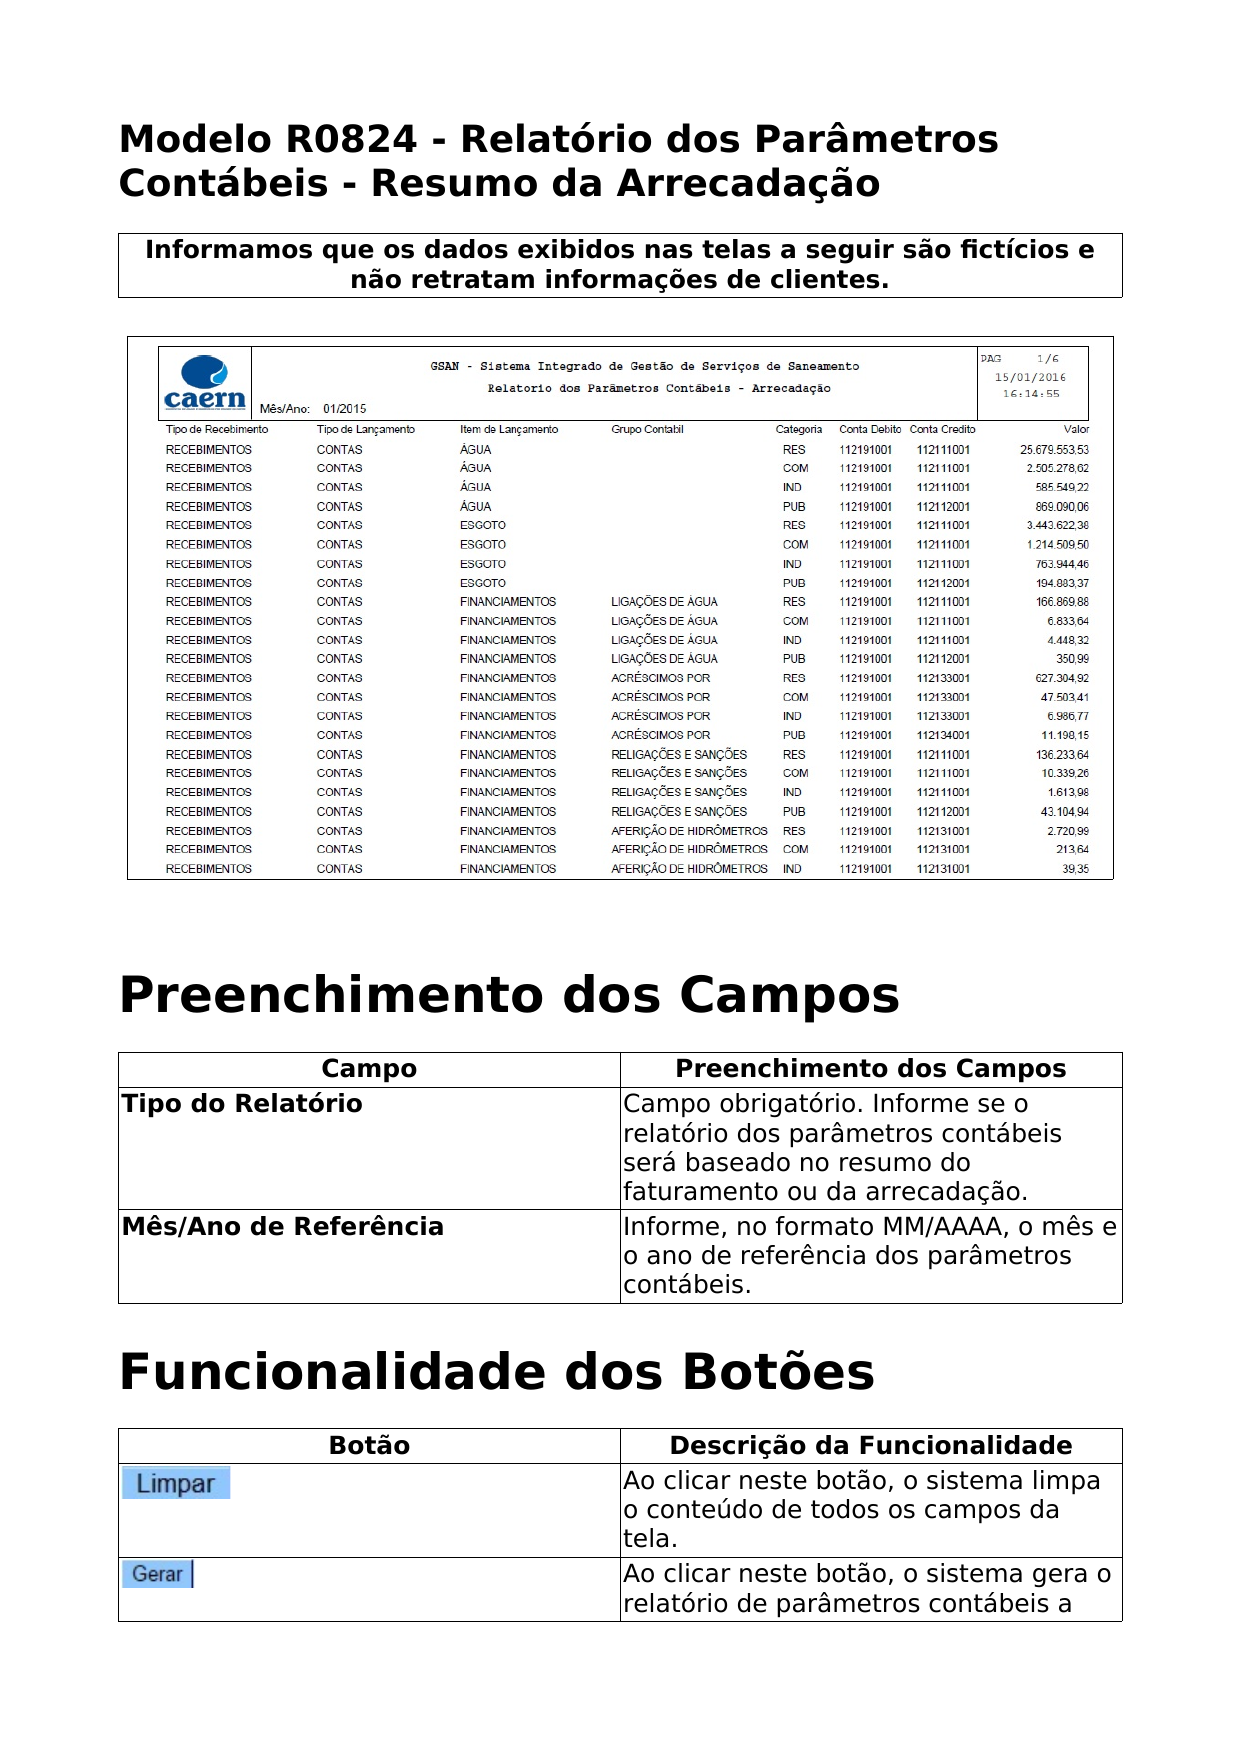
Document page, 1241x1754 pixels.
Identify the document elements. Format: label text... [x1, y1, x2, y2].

table_cell Ao clicar neste botão, o sistema limpa o conteúdo de todos os campos da tela. [621, 1464, 1122, 1557]
table_cell Informe, no formato MM/AAAA, o mês e o ano de referência dos parâmetros contábeis. [621, 1210, 1122, 1303]
subtitle Preenchimento dos Campos [118, 966, 1122, 1024]
table_cell Ao clicar neste botão, o sistema gera o relatório de parâmetros contábeis a [621, 1558, 1122, 1621]
subtitle Modelo R0824 - Relatório dos Parâmetros Contábeis - Resumo da Arrecadação [118, 118, 1122, 205]
table_header Descrição da Funcionalidade [621, 1429, 1122, 1463]
table_cell [119, 1464, 620, 1557]
table_cell Mês/Ano de Referência [119, 1210, 620, 1303]
table_cell [119, 1558, 620, 1621]
table_header Campo [119, 1053, 620, 1087]
table_cell Campo obrigatório. Informe se o relatório dos parâmetros contábeis será baseado no resumo do faturamento ou da arrecadação. [621, 1088, 1122, 1209]
table_header Informamos que os dados exibidos nas telas a seguir são fictícios e não retratam informações de clientes. [119, 234, 1122, 297]
picture [121, 1559, 195, 1588]
table_header Preenchimento dos Campos [621, 1053, 1122, 1087]
picture [129, 338, 1111, 876]
table_header Botão [119, 1429, 620, 1463]
picture [121, 1466, 231, 1499]
subtitle Funcionalidade dos Botões [118, 1343, 1122, 1401]
table_cell Tipo do Relatório [119, 1088, 620, 1209]
